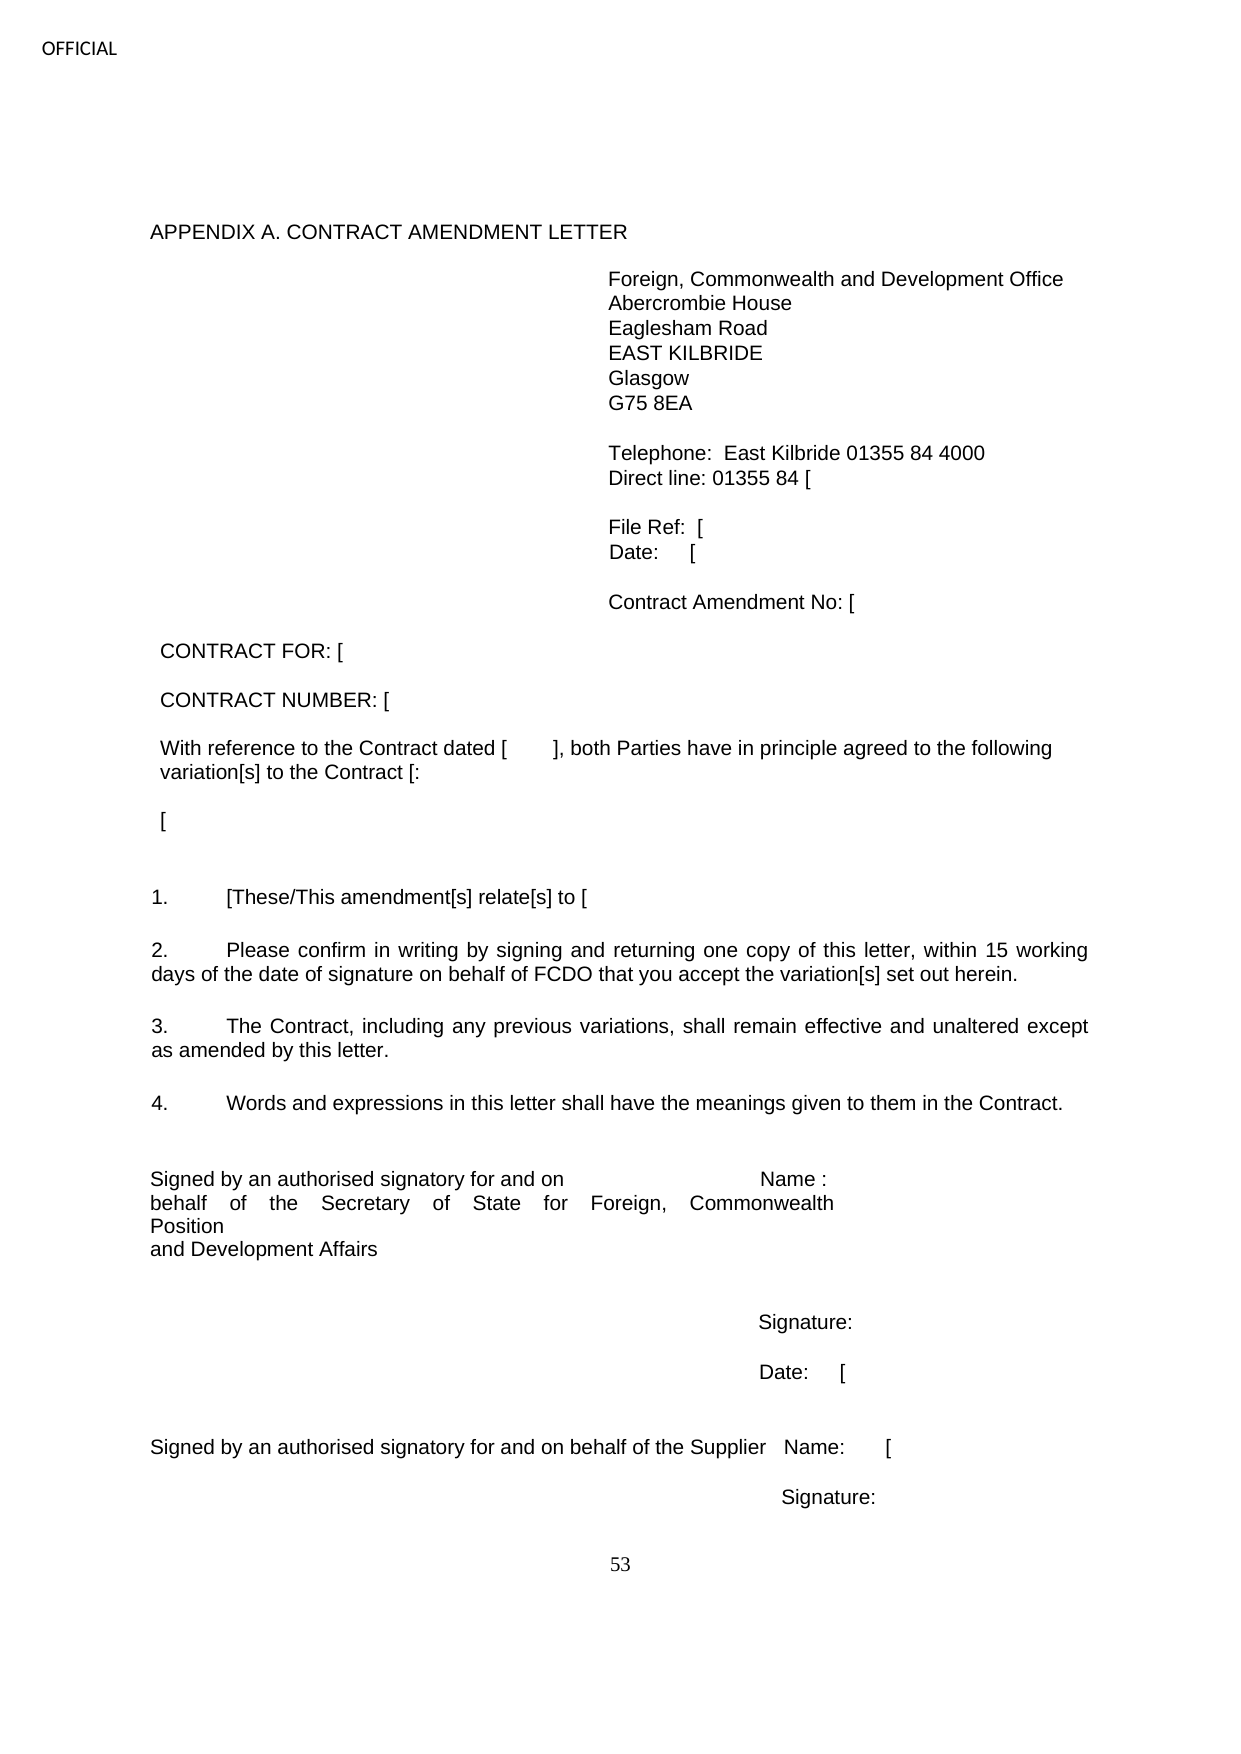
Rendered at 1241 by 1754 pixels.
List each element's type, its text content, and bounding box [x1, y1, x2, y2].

list Words and expressions in this letter shall have the meanings given to them in the Contract. [151, 1092, 1090, 1115]
text and Development Affairs [150, 1238, 835, 1261]
text Signature: [150, 1311, 1090, 1334]
list Please confirm in writing by signing and returning one copy of this letter, within 15 working days of the date of signature on behalf of FCDO that you accept the variation[s] set out herein. [151, 938, 1090, 986]
text Signed by an authorised signatory for and on Name : [150, 1167, 835, 1191]
text File Ref: [ [150, 516, 1090, 539]
text [ [160, 809, 1090, 832]
text Signature: [150, 1485, 1090, 1508]
list The Contract, including any previous variations, shall remain effective and unaltered except as amended by this letter. [151, 1014, 1090, 1062]
text Glasgow [150, 366, 1090, 390]
text Telephone: East Kilbride 01355 84 4000 [150, 441, 1090, 464]
text CONTRACT FOR: [ [160, 639, 1090, 663]
list [These/This amendment[s] relate[s] to [ [151, 885, 1090, 908]
text With reference to the Contract dated [ ], both Parties have in principle agreed to the following variation[s] to the Contract [: [160, 737, 1090, 783]
text CONTRACT NUMBER: [ [160, 688, 1090, 711]
text Foreign, Commonwealth and Development Office [225, 267, 1090, 290]
text Contract Amendment No: [ [150, 591, 1090, 614]
text behalf of the Secretary of State for Foreign, Commonwealth Position [150, 1191, 835, 1237]
text EAST KILBRIDE [150, 342, 1090, 365]
text APPENDIX A. CONTRACT AMENDMENT LETTER [150, 221, 1090, 244]
text Date: [ [150, 541, 1090, 564]
text Direct line: 01355 84 [ [150, 466, 1090, 489]
text G75 8EA [150, 391, 1090, 415]
text Date: [ [150, 1361, 1090, 1384]
text Signed by an authorised signatory for and on behalf of the Supplier Name: [ [150, 1436, 1090, 1459]
text Abercrombie House [150, 292, 1090, 315]
text Eaglesham Road [150, 317, 1090, 340]
